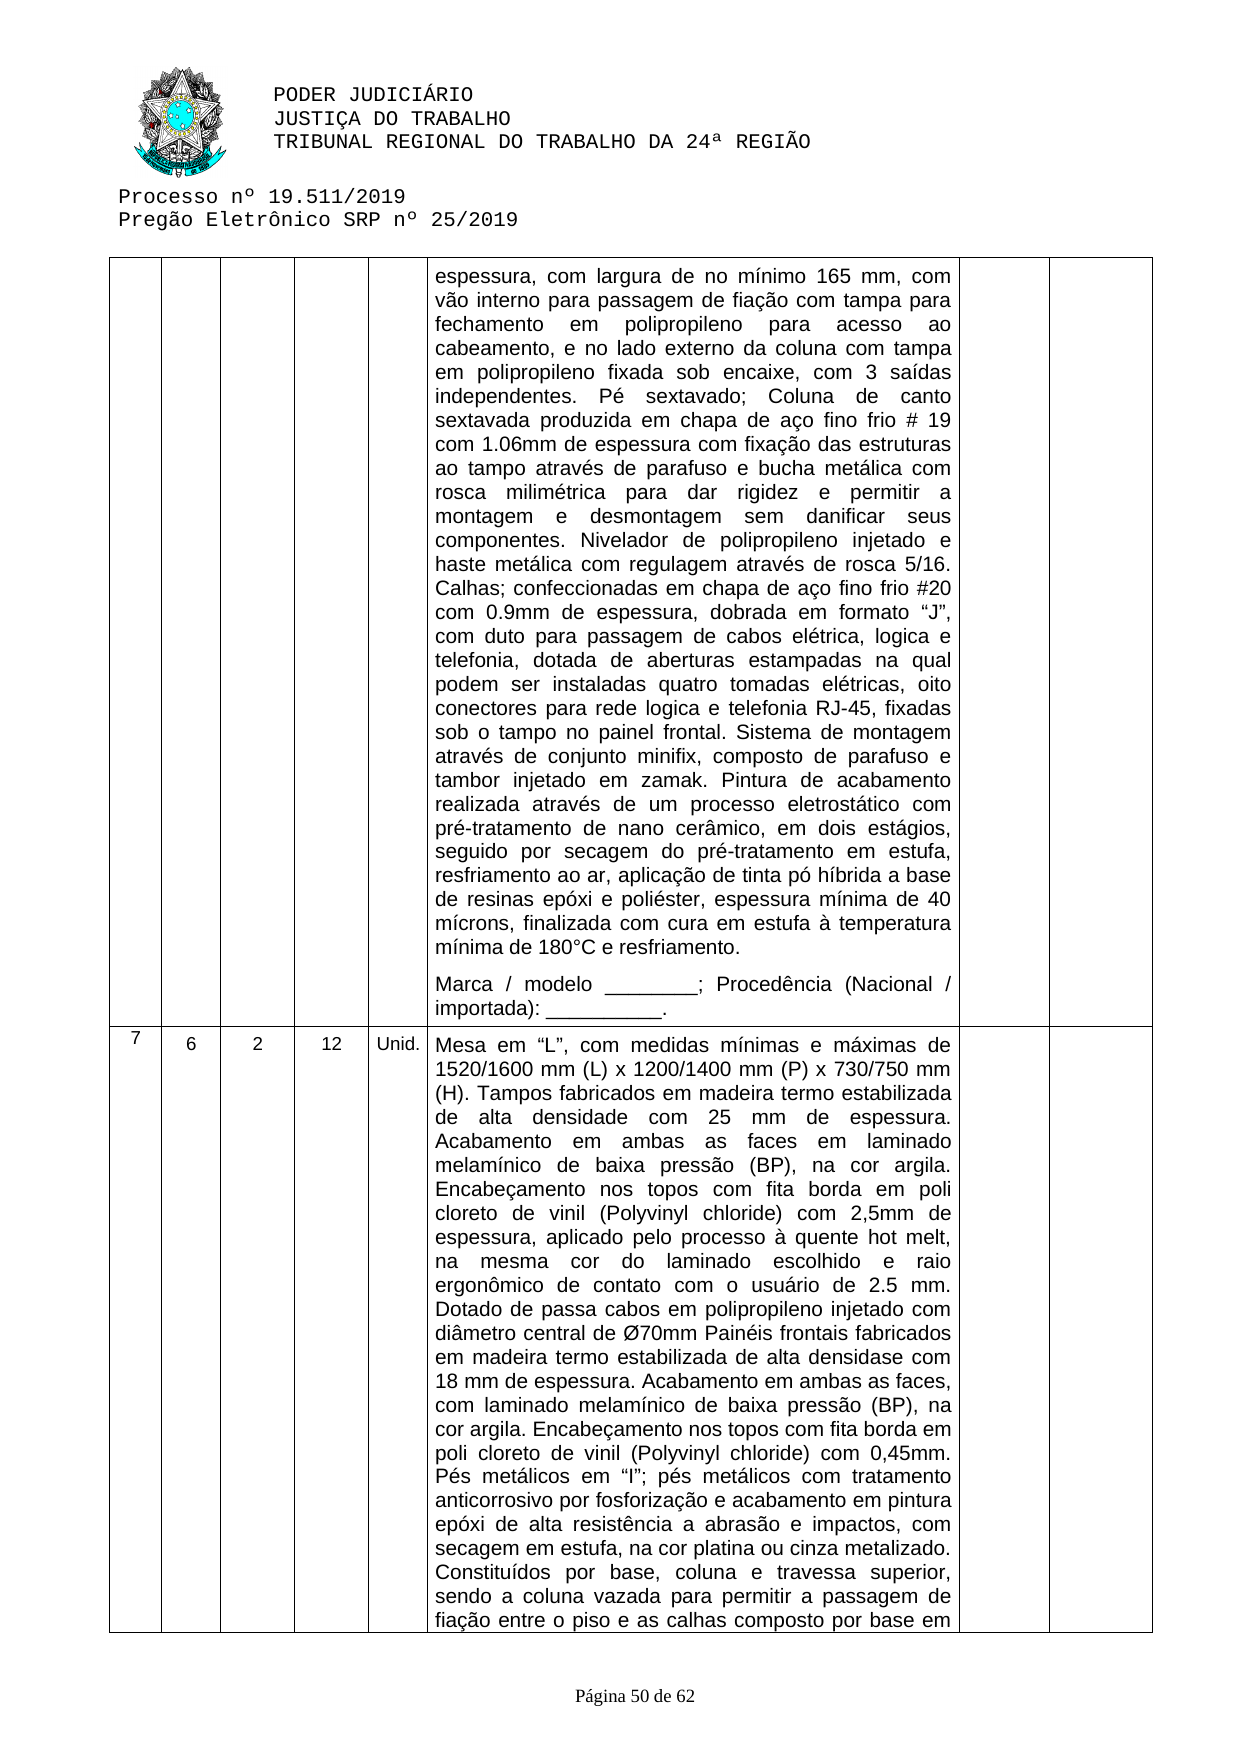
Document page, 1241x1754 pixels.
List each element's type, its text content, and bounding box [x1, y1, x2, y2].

table_cell Unid. [369, 1027, 427, 1632]
table_cell [369, 258, 427, 1026]
table_cell [162, 258, 220, 1026]
table_cell [1050, 1027, 1152, 1632]
table_cell 7 [110, 1027, 161, 1632]
table_cell [1050, 258, 1152, 1026]
table_cell 2 [221, 1027, 294, 1632]
table_cell [960, 258, 1049, 1026]
table_cell 12 [295, 1027, 368, 1632]
table_cell [960, 1027, 1049, 1632]
table_cell espessura, com largura de no mínimo 165 mm, com vão interno para passagem de fiação com tampa para fechamento em polipropileno para acesso ao cabeamento, e no lado externo da coluna com tampa em polipropileno fixada sob encaixe, com 3 saídas independentes. Pé sextavado; Coluna de canto sextavada produzida em chapa de aço fino frio # 19 com 1.06mm de espessura com fixação das estruturas ao tampo através de parafuso e bucha metálica com rosca milimétrica para dar rigidez e permitir a montagem e desmontagem sem danificar seus componentes. Nivelador de polipropileno injetado e haste metálica com regulagem através de rosca 5/16. Calhas; confeccionadas em chapa de aço fino frio #20 com 0.9mm de espessura, dobrada em formato “J”, com duto para passagem de cabos elétrica, logica e telefonia, dotada de aberturas estampadas na qual podem ser instaladas quatro tomadas elétricas, oito conectores para rede logica e telefonia RJ-45, fixadas sob o tampo no painel frontal. Sistema de montagem através de conjunto minifix, composto de parafuso e tambor injetado em zamak. Pintura de acabamento realizada através de um processo eletrostático com pré-tratamento de nano cerâmico, em dois estágios, seguido por secagem do pré-tratamento em estufa, resfriamento ao ar, aplicação de tinta pó híbrida a base de resinas epóxi e poliéster, espessura mínima de 40 mícrons, finalizada com cura em estufa à temperatura mínima de 180°C e resfriamento. Marca / modelo ________; Procedência (Nacional / importada): __________. [428, 258, 959, 1026]
table_cell 6 [162, 1027, 220, 1632]
table_cell [110, 258, 161, 1026]
picture [133, 66, 228, 178]
table_cell [221, 258, 294, 1026]
table_cell [295, 258, 368, 1026]
table_cell Mesa em “L”, com medidas mínimas e máximas de 1520/1600 mm (L) x 1200/1400 mm (P) x 730/750 mm (H). Tampos fabricados em madeira termo estabilizada de alta densidade com 25 mm de espessura. Acabamento em ambas as faces em laminado melamínico de baixa pressão (BP), na cor argila. Encabeçamento nos topos com fita borda em poli cloreto de vinil (Polyvinyl chloride) com 2,5mm de espessura, aplicado pelo processo à quente hot melt, na mesma cor do laminado escolhido e raio ergonômico de contato com o usuário de 2.5 mm. Dotado de passa cabos em polipropileno injetado com diâmetro central de Ø70mm Painéis frontais fabricados em madeira termo estabilizada de alta densidase com 18 mm de espessura. Acabamento em ambas as faces, com laminado melamínico de baixa pressão (BP), na cor argila. Encabeçamento nos topos com fita borda em poli cloreto de vinil (Polyvinyl chloride) com 0,45mm. Pés metálicos em “I”; pés metálicos com tratamento anticorrosivo por fosforização e acabamento em pintura epóxi de alta resistência a abrasão e impactos, com secagem em estufa, na cor platina ou cinza metalizado. Constituídos por base, coluna e travessa superior, sendo a coluna vazada para permitir a passagem de fiação entre o piso e as calhas composto por base em [428, 1027, 959, 1632]
